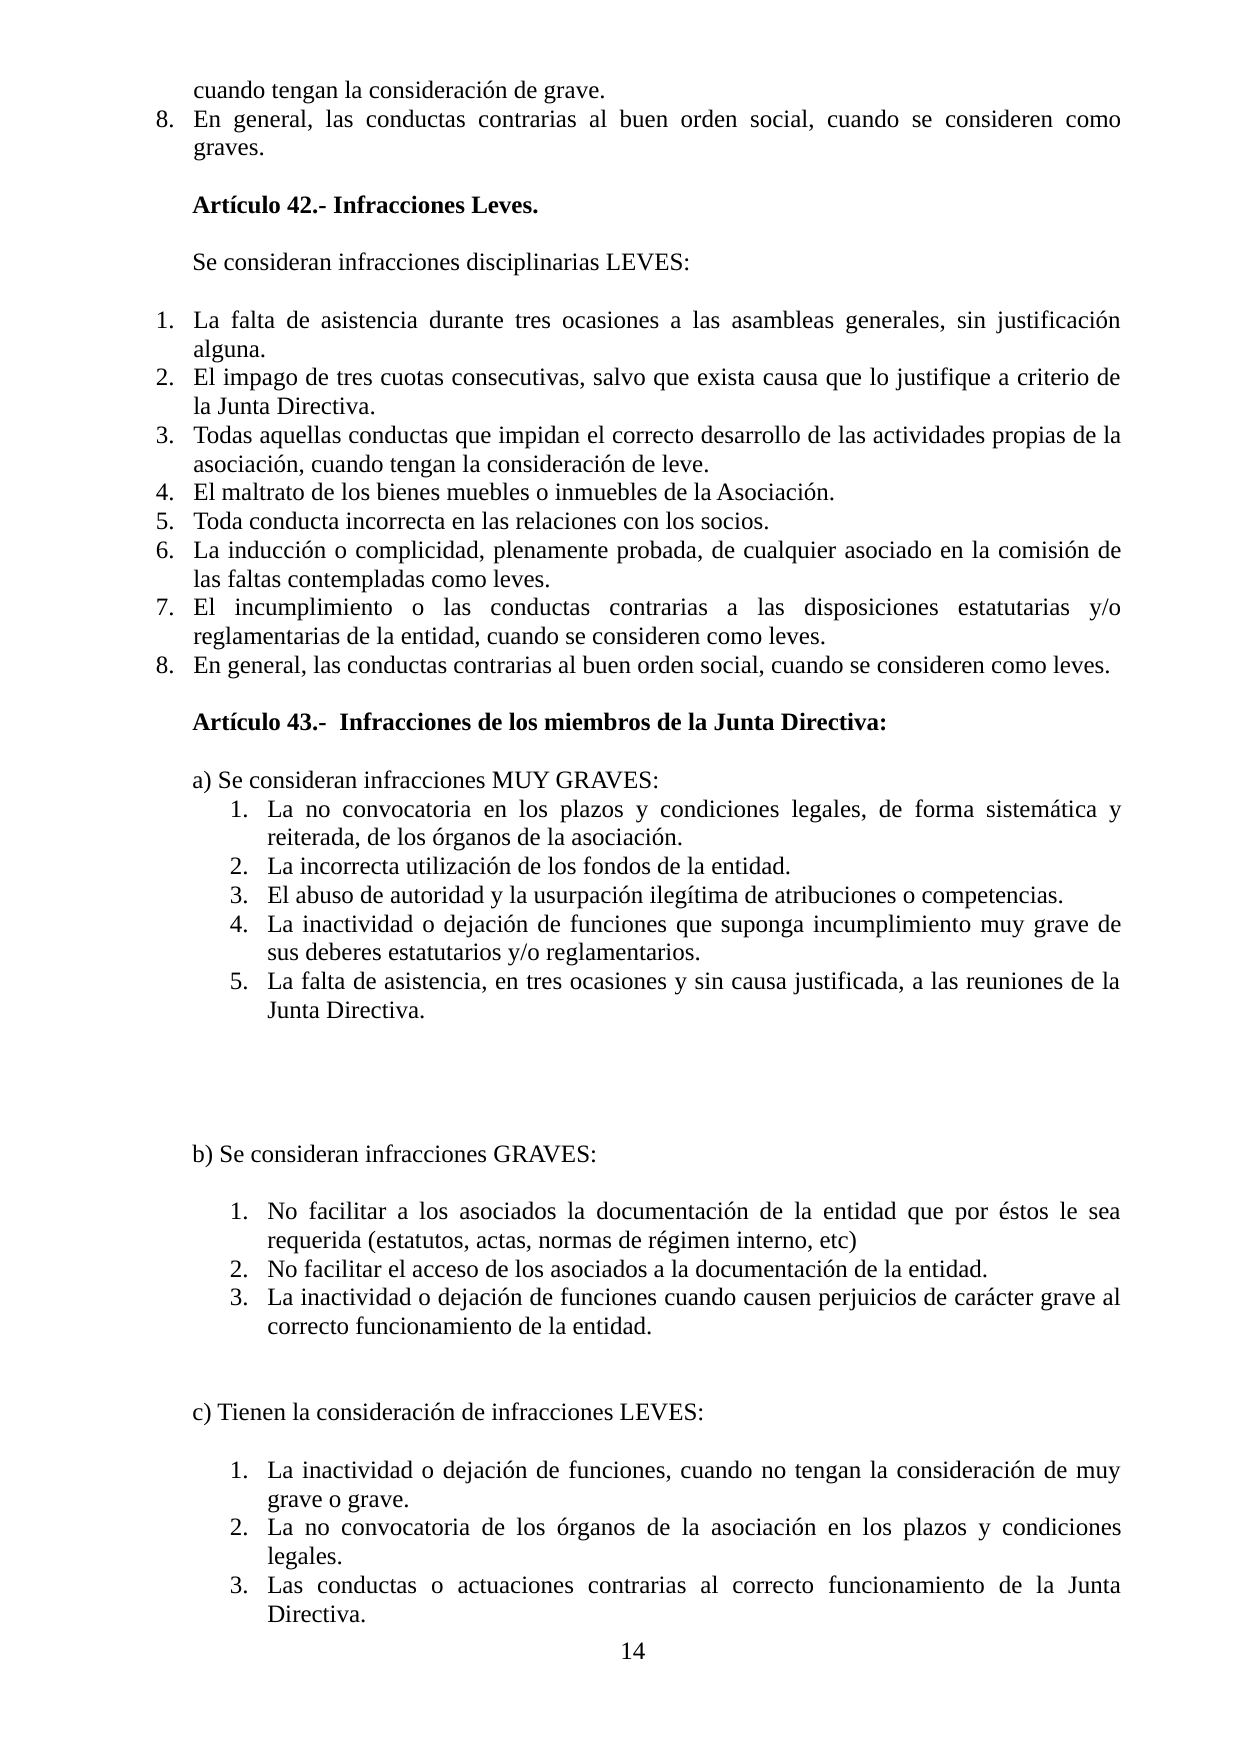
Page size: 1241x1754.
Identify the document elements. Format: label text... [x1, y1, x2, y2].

list La falta de asistencia durante tres ocasiones a las asambleas generales, sin justificación alguna. [156, 305, 1122, 362]
list El incumplimiento o las conductas contrarias a las disposiciones estatutarias y/o reglamentarias de la entidad, cuando se consideren como leves. [156, 592, 1122, 650]
text Artículo 43.- Infracciones de los miembros de la Junta Directiva: [118, 707, 1122, 736]
text c) Tienen la consideración de infracciones LEVES: [118, 1397, 1122, 1426]
list El maltrato de los bienes muebles o inmuebles de la Asociación. [156, 477, 1122, 506]
text Se consideran infracciones disciplinarias LEVES: [118, 247, 1122, 276]
text b) Se consideran infracciones GRAVES: [118, 1139, 1122, 1167]
list cuando tengan la consideración de grave. [156, 75, 1122, 104]
text Artículo 42.- Infracciones Leves. [118, 190, 1122, 219]
list La no convocatoria de los órganos de la asociación en los plazos y condiciones legales. [229, 1512, 1122, 1570]
list No facilitar a los asociados la documentación de la entidad que por éstos le sea requerida (estatutos, actas, normas de régimen interno, etc) [229, 1196, 1122, 1254]
list Toda conducta incorrecta en las relaciones con los socios. [156, 506, 1122, 535]
list La falta de asistencia, en tres ocasiones y sin causa justificada, a las reuniones de la Junta Directiva. [229, 966, 1122, 1024]
list La no convocatoria en los plazos y condiciones legales, de forma sistemática y reiterada, de los órganos de la asociación. [229, 794, 1122, 851]
list La inactividad o dejación de funciones que suponga incumplimiento muy grave de sus deberes estatutarios y/o reglamentarios. [229, 909, 1122, 966]
list La incorrecta utilización de los fondos de la entidad. [229, 851, 1122, 880]
text a) Se consideran infracciones MUY GRAVES: [118, 765, 1122, 794]
list La inducción o complicidad, plenamente probada, de cualquier asociado en la comisión de las faltas contempladas como leves. [156, 535, 1122, 592]
list El impago de tres cuotas consecutivas, salvo que exista causa que lo justifique a criterio de la Junta Directiva. [156, 362, 1122, 420]
list La inactividad o dejación de funciones cuando causen perjuicios de carácter grave al correcto funcionamiento de la entidad. [229, 1282, 1122, 1340]
list Las conductas o actuaciones contrarias al correcto funcionamiento de la Junta Directiva. [229, 1570, 1122, 1627]
list En general, las conductas contrarias al buen orden social, cuando se consideren como leves. [156, 650, 1122, 679]
list En general, las conductas contrarias al buen orden social, cuando se consideren como graves. [156, 104, 1122, 161]
list La inactividad o dejación de funciones, cuando no tengan la consideración de muy grave o grave. [229, 1455, 1122, 1512]
list El abuso de autoridad y la usurpación ilegítima de atribuciones o competencias. [229, 880, 1122, 909]
list Todas aquellas conductas que impidan el correcto desarrollo de las actividades propias de la asociación, cuando tengan la consideración de leve. [156, 420, 1122, 477]
list No facilitar el acceso de los asociados a la documentación de la entidad. [229, 1254, 1122, 1282]
